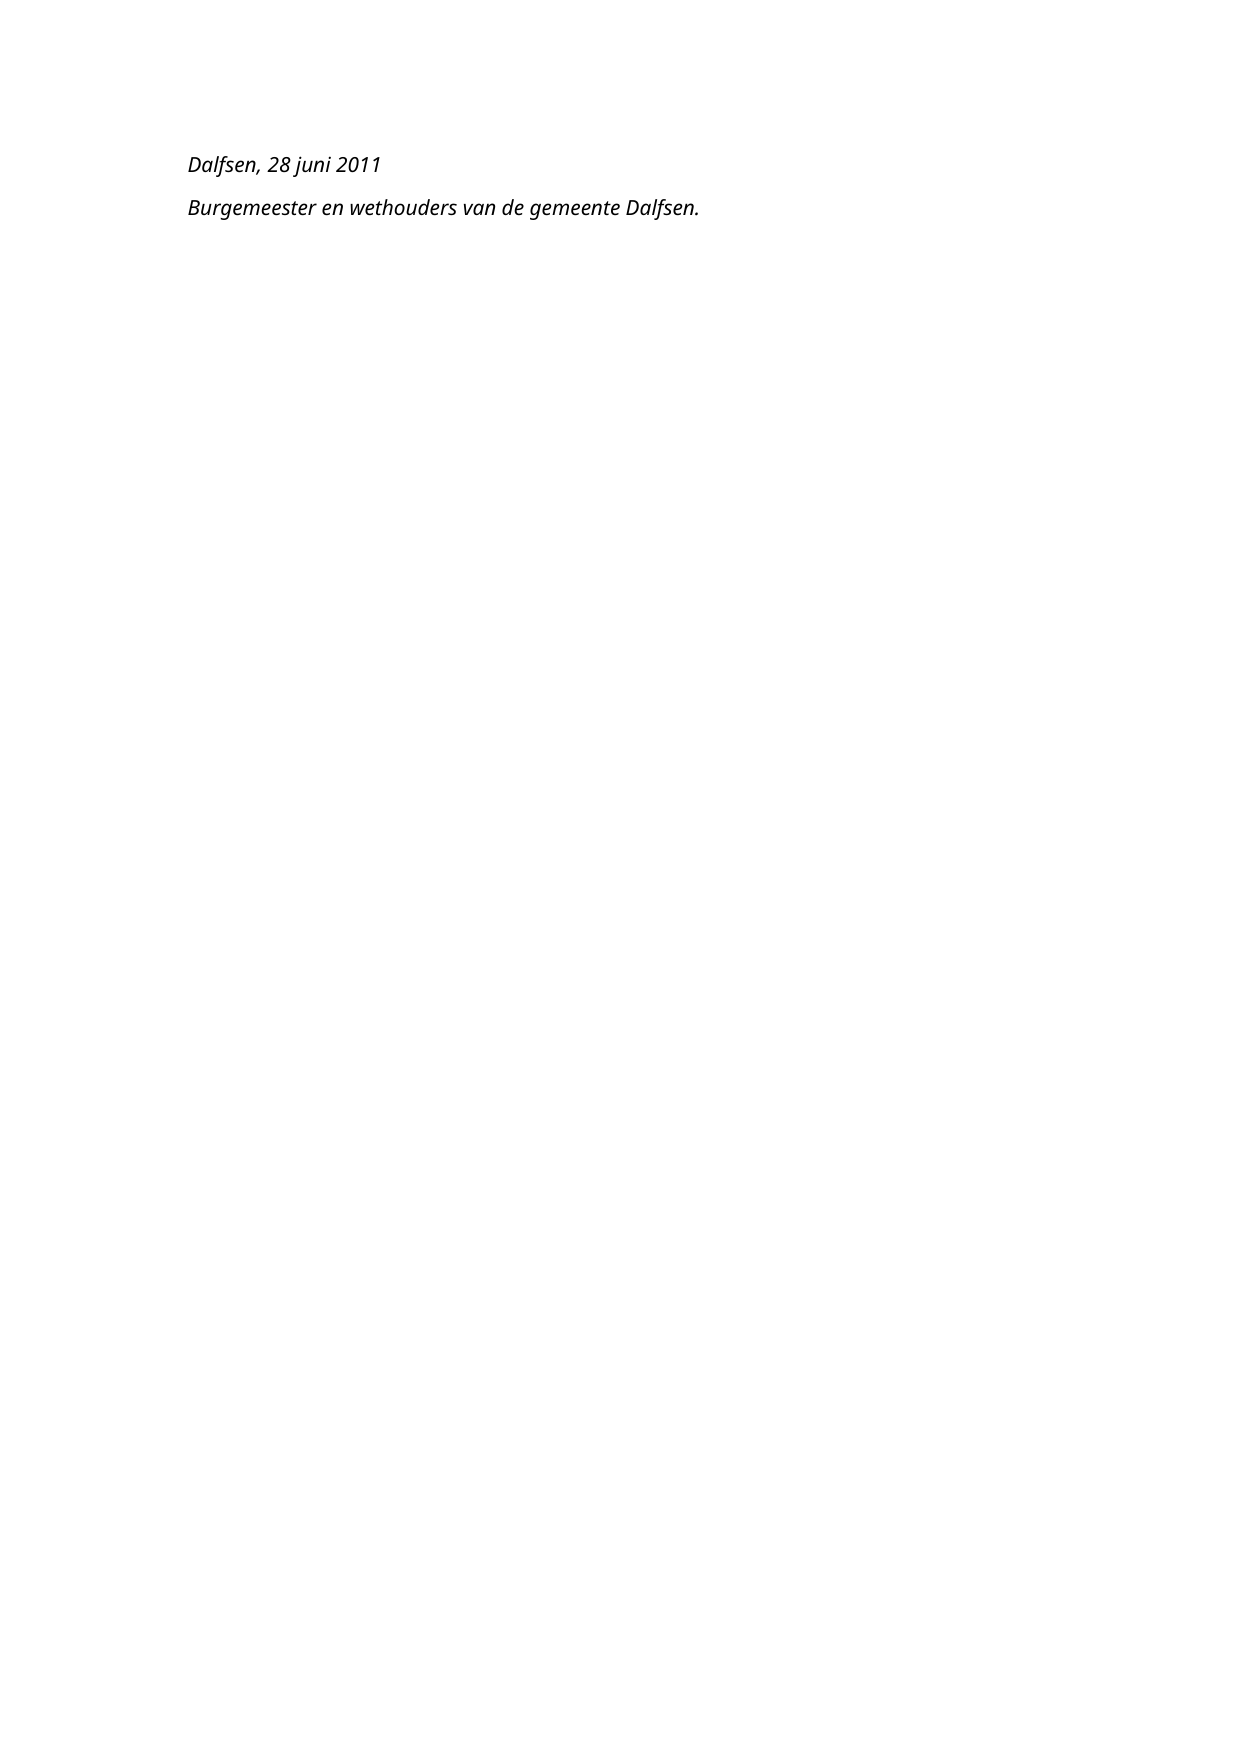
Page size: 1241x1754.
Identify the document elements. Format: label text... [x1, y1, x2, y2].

text Burgemeester en wethouders van de gemeente Dalfsen. [187, 193, 1053, 222]
text Dalfsen, 28 juni 2011 [187, 150, 1053, 178]
